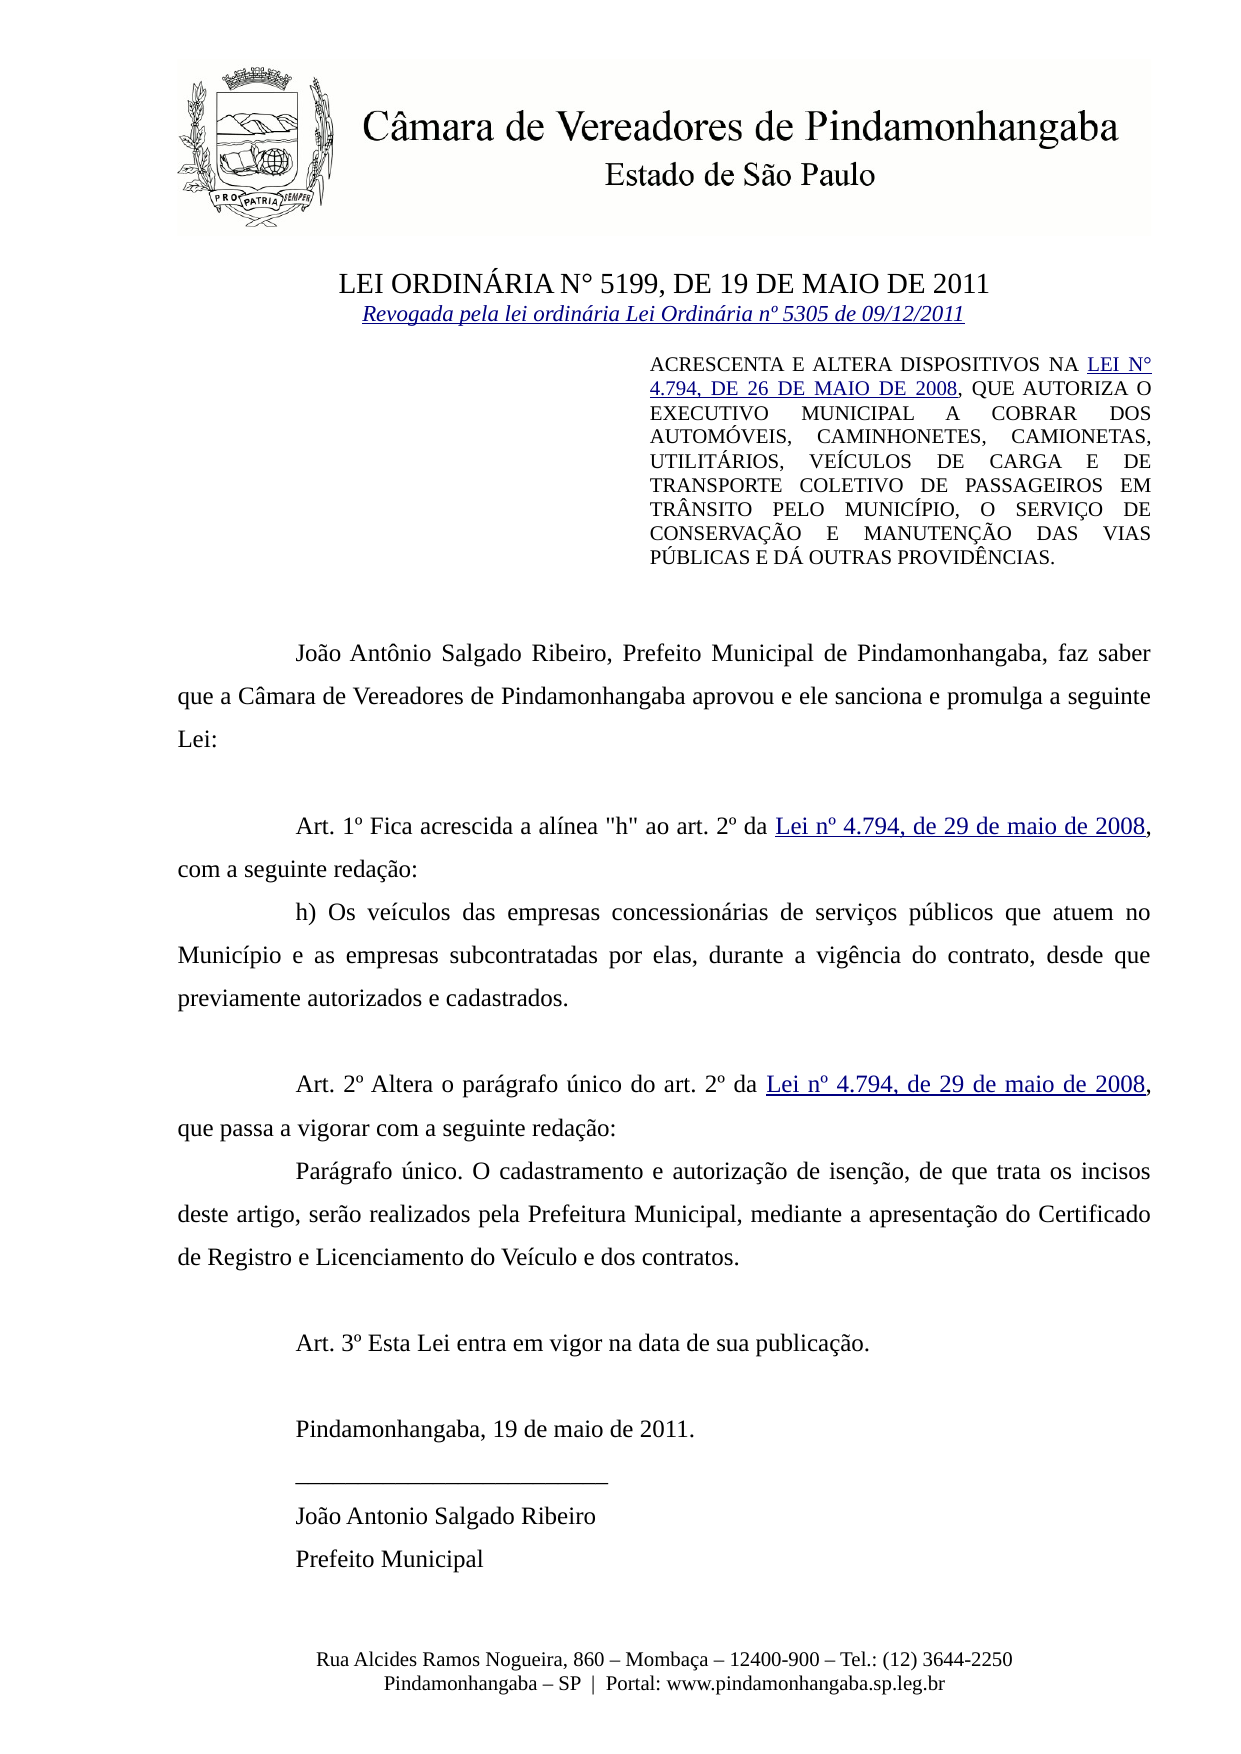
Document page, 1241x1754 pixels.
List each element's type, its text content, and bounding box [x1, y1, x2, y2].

text h) Os veículos das empresas concessionárias de serviços públicos que atuem no Município e as empresas subcontratadas por elas, durante a vigência do contrato, desde que previamente autorizados e cadastrados. [177, 897, 1152, 1012]
text João Antonio Salgado Ribeiro [177, 1501, 1152, 1529]
text Prefeito Municipal [177, 1544, 1152, 1573]
picture [177, 59, 1152, 236]
text ACRESCENTA E ALTERA DISPOSITIVOS NA LEI N° 4.794, DE 26 DE MAIO DE 2008, QUE AUTORIZA O EXECUTIVO MUNICIPAL A COBRAR DOS AUTOMÓVEIS, CAMINHONETES, CAMIONETAS, UTILITÁRIOS, VEÍCULOS DE CARGA E DE TRANSPORTE COLETIVO DE PASSAGEIROS EM TRÂNSITO PELO MUNICÍPIO, O SERVIÇO DE CONSERVAÇÃO E MANUTENÇÃO DAS VIAS PÚBLICAS E DÁ OUTRAS PROVIDÊNCIAS. [649, 352, 1152, 569]
text João Antônio Salgado Ribeiro, Prefeito Municipal de Pindamonhangaba, faz saber que a Câmara de Vereadores de Pindamonhangaba aprovou e ele sanciona e promulga a seguinte Lei: [177, 638, 1152, 753]
text LEI ORDINÁRIA N° 5199, de 19 de maio de 2011 [177, 266, 1152, 299]
text _________________________ [177, 1458, 1152, 1486]
text Art. 3º Esta Lei entra em vigor na data de sua publicação. [177, 1328, 1152, 1357]
text Art. 2º Altera o parágrafo único do art. 2º da Lei nº 4.794, de 29 de maio de 2008, que passa a vigorar com a seguinte redação: [177, 1069, 1152, 1141]
text Pindamonhangaba, 19 de maio de 2011. [177, 1414, 1152, 1443]
text Parágrafo único. O cadastramento e autorização de isenção, de que trata os incisos deste artigo, serão realizados pela Prefeitura Municipal, mediante a apresentação do Certificado de Registro e Licenciamento do Veículo e dos contratos. [177, 1156, 1152, 1271]
text Revogada pela lei ordinária Lei Ordinária nº 5305 de 09/12/2011 [177, 299, 1152, 326]
text Art. 1º Fica acrescida a alínea "h" ao art. 2º da Lei nº 4.794, de 29 de maio de 2008, com a seguinte redação: [177, 811, 1152, 883]
